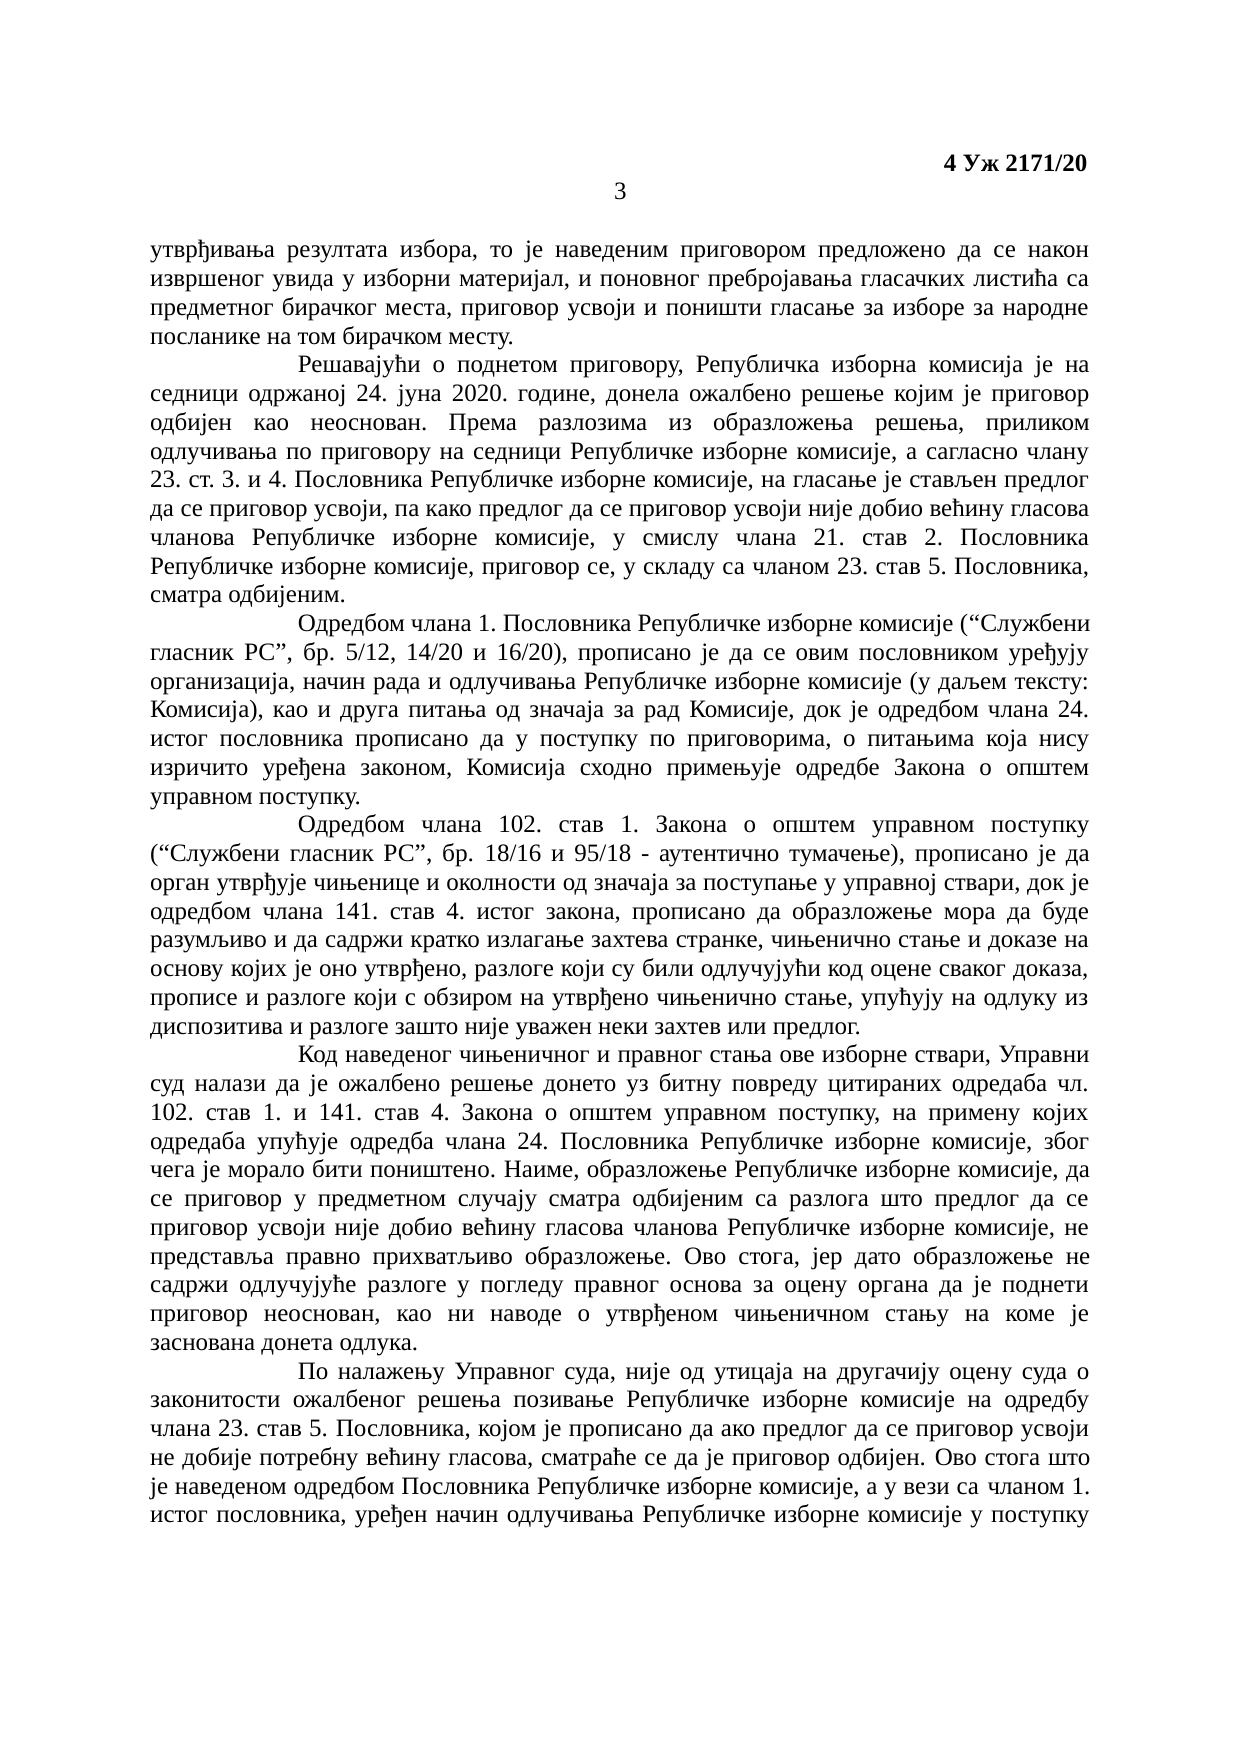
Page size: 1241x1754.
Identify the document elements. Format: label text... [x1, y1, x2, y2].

text По налажењу Управног суда, није од утицаја на другачију оцену суда о законитости ожалбеног решења позивање Републичке изборне комисије на одредбу члана 23. став 5. Пословника, којом је прописано да ако предлог да се приговор усвоји не добије потребну већину гласова, сматраће се да је приговор одбијен. Ово стога што је наведеном одредбом Пословника Републичке изборне комисије, а у вези са чланом 1. истог пословника, уређен начин одлучивања Републичке изборне комисије у поступку [150, 1356, 1090, 1528]
text Одредбом члана 1. Пословника Републичке изборне комисије (“Службени гласник РС”, бр. 5/12, 14/20 и 16/20), прописано је да се овим пословником уређују организација, начин рада и одлучивања Републичке изборне комисије (у даљем тексту: Комисија), као и друга питања од значаја за рад Комисије, док је одредбом члана 24. истог пословника прописано да у поступку по приговорима, о питањима која нису изричито уређена законом, Комисија сходно примењује одредбе Закона о општем управном поступку. [150, 608, 1090, 809]
text утврђивања резултата избора, то је наведеним приговором предложено да се након извршеног увида у изборни материјал, и поновног пребројавања гласачких листића са предметног бирачког места, приговор усвоји и поништи гласање за изборе за народне посланике на том бирачком месту. [150, 234, 1090, 349]
text Код наведеног чињеничног и правног стања ове изборне ствари, Управни суд налази да је ожалбено решење донето уз битну повреду цитираних одредаба чл. 102. став 1. и 141. став 4. Закона о општем управном поступку, на примену којих одредаба упућује одредба члана 24. Пословника Републичке изборне комисије, због чега је морало бити поништено. Наиме, образложење Републичке изборне комисије, да се приговор у предметном случају сматра одбијеним са разлога што предлог да се приговор усвоји није добио већину гласова чланова Републичке изборне комисије, не представља правно прихватљиво образложење. Ово стога, јер дато образложење не садржи одлучујуће разлоге у погледу правног основа за оцену органа да је поднети приговор неоснован, као ни наводе о утврђеном чињеничном стању на коме је заснована донета одлука. [150, 1039, 1090, 1356]
text Одредбом члана 102. став 1. Закона о општем управном поступку (“Службени гласник РС”, бр. 18/16 и 95/18 - аутентично тумачење), прописано је да орган утврђује чињенице и околности од значаја за поступање у управној ствари, док је одредбом члана 141. став 4. истог закона, прописано да образложење мора да буде разумљиво и да садржи кратко излагање захтева странке, чињенично стање и доказе на основу којих је оно утврђено, разлоге који су били одлучујући код оцене сваког доказа, прописе и разлоге који с обзиром на утврђено чињенично стање, упућују на одлуку из диспозитива и разлоге зашто није уважен неки захтев или предлог. [150, 809, 1090, 1039]
text Решавајући о поднетом приговору, Републичка изборна комисија је на седници одржаној 24. јуна 2020. године, донела ожалбено решење којим је приговор одбијен као неоснован. Према разлозима из образложења решења, приликом одлучивања по приговору на седници Републичке изборне комисије, а сагласно члану 23. ст. 3. и 4. Пословника Републичке изборне комисије, на гласање је стављен предлог да се приговор усвоји, па како предлог да се приговор усвоји није добио већину гласова чланова Републичке изборне комисије, у смислу члана 21. став 2. Пословника Републичке изборне комисије, приговор се, у складу са чланом 23. став 5. Пословника, сматра одбијеним. [150, 349, 1090, 608]
